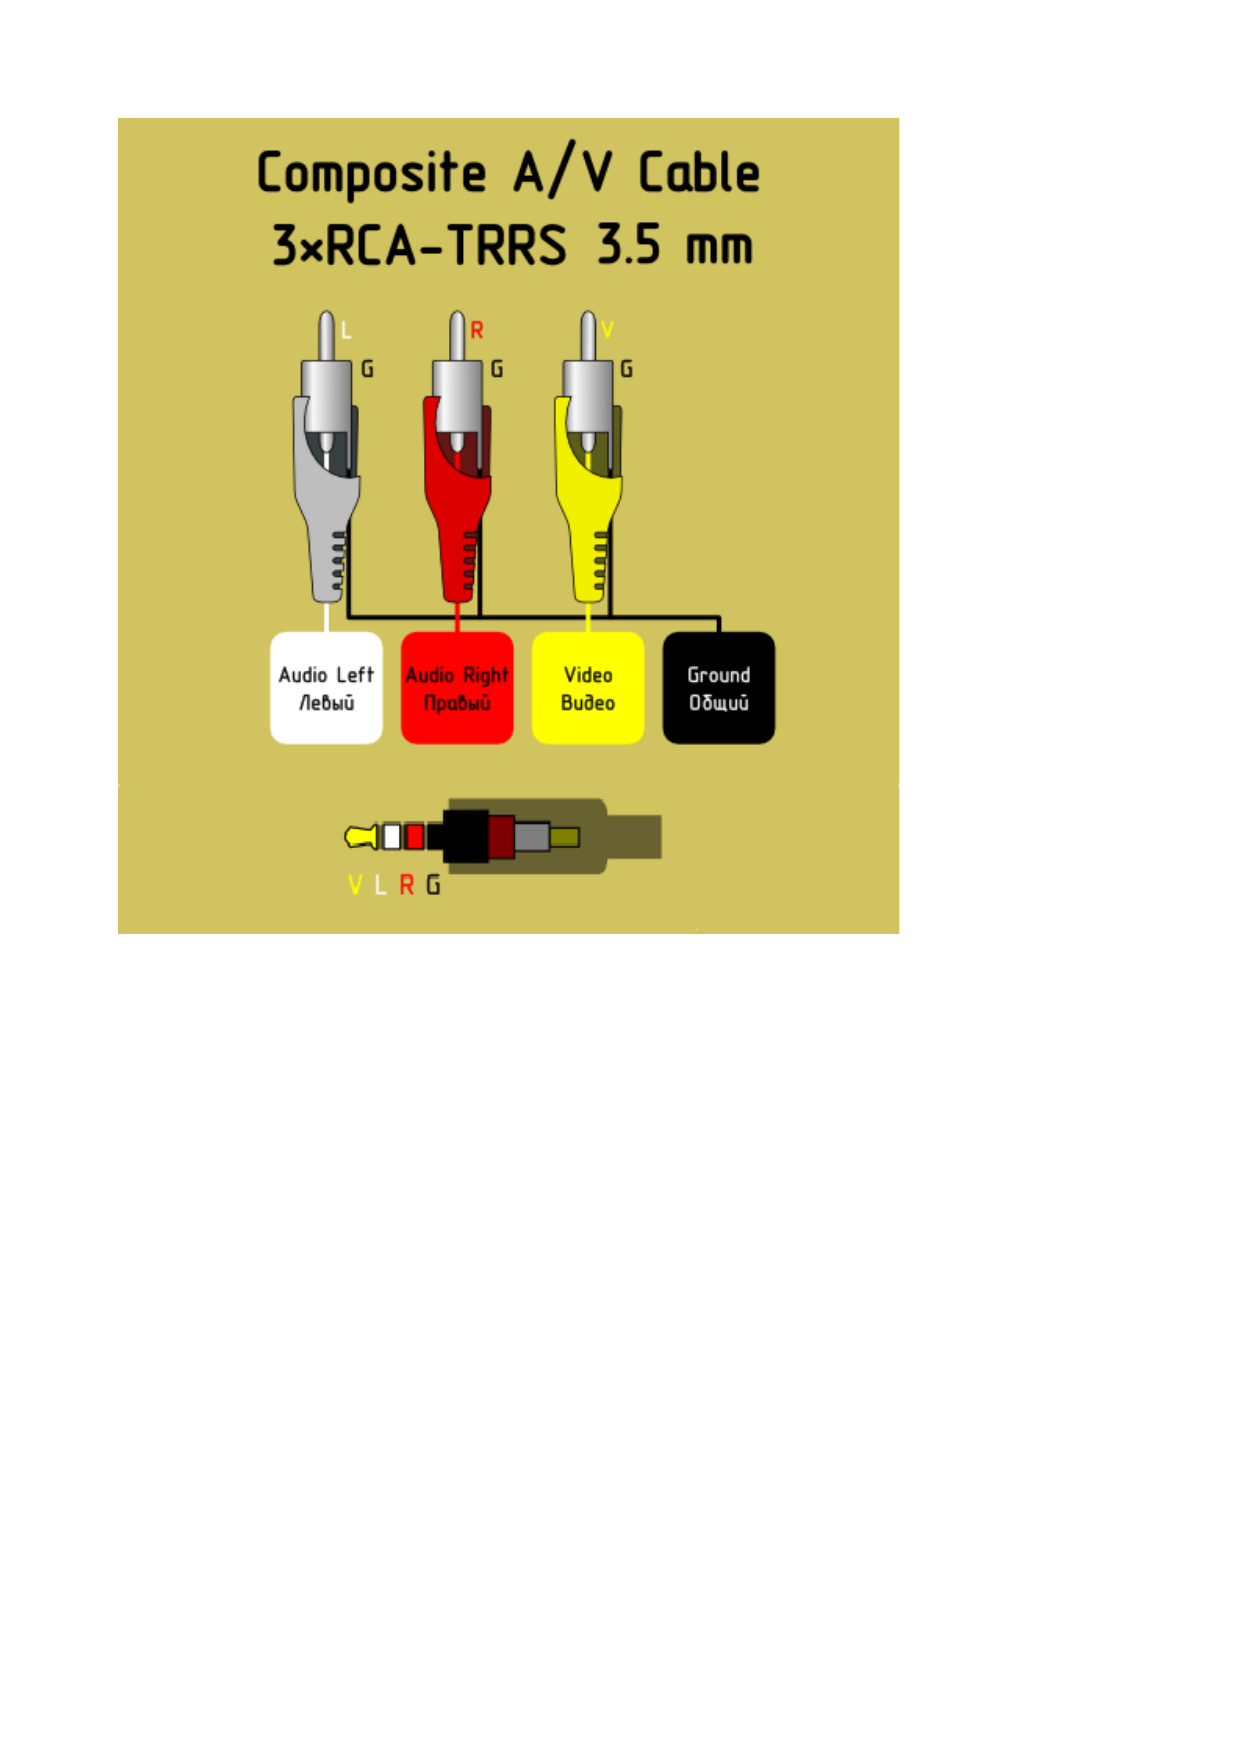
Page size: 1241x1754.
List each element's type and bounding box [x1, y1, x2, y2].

picture [118, 118, 900, 934]
